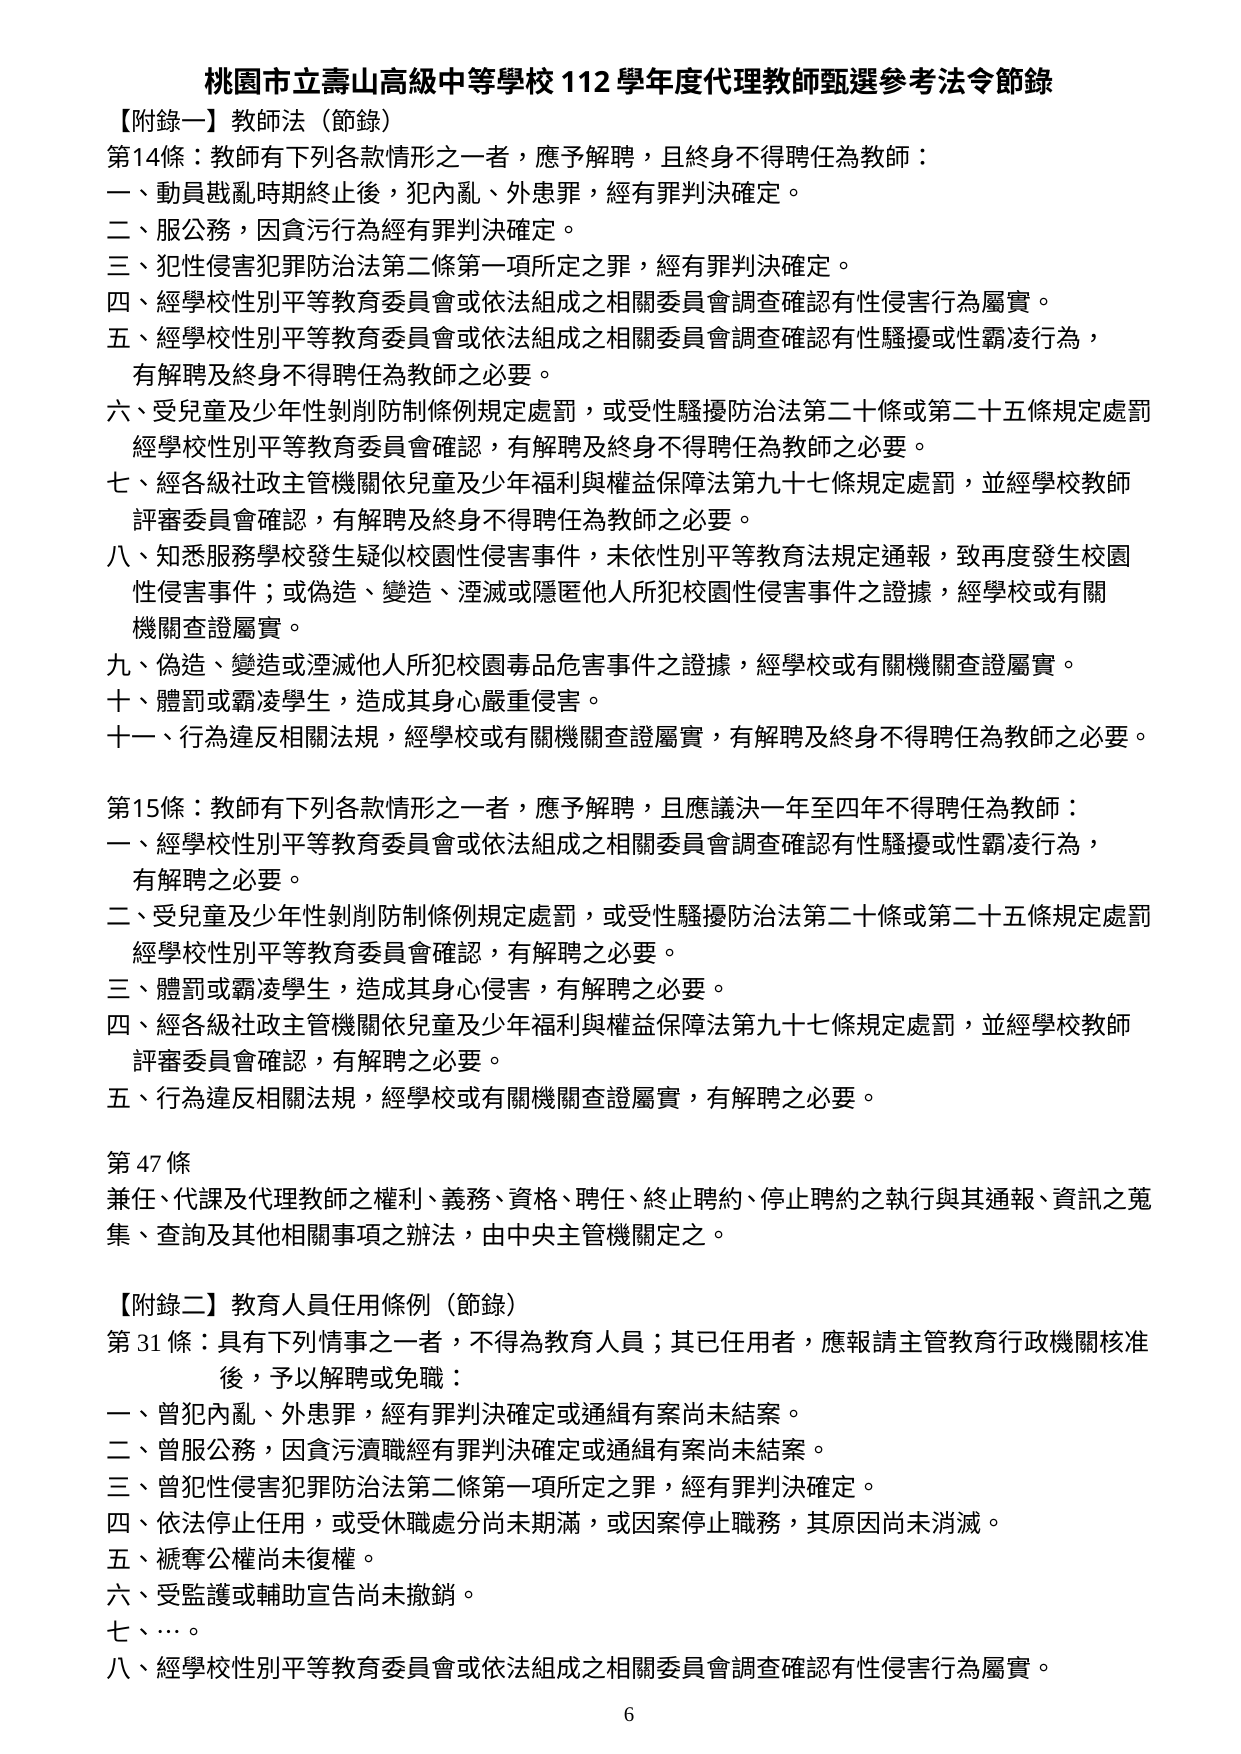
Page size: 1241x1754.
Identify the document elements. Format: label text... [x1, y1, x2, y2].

text 性侵害事件；或偽造、變造、湮滅或隱匿他人所犯校園性侵害事件之證據，經學校或有關 [106, 573, 1152, 609]
text 一、曾犯內亂、外患罪，經有罪判決確定或通緝有案尚未結案。 [106, 1394, 1152, 1431]
text 【附錄一】教師法（節錄） [106, 101, 1152, 138]
text 有解聘之必要。 二、受兒童及少年性剝削防制條例規定處罰，或受性騷擾防治法第二十條或第二十五條規定處罰， [106, 861, 1152, 933]
text 機關查證屬實。 九、偽造、變造或湮滅他人所犯校園毒品危害事件之證據，經學校或有關機關查證屬實。 十、體罰或霸凌學生，造成其身心嚴重侵害。 十一、行為違反相關法規，經學校或有關機關查證屬實，有解聘及終身不得聘任為教師之必要。 [106, 609, 1152, 754]
text 七、…。 [106, 1612, 1152, 1648]
text 經學校性別平等教育委員會確認，有解聘之必要。 三、體罰或霸凌學生，造成其身心侵害，有解聘之必要。 四、經各級社政主管機關依兒童及少年福利與權益保障法第九十七條規定處罰，並經學校教師 [106, 933, 1152, 1042]
text 四、依法停止任用，或受休職處分尚未期滿，或因案停止職務，其原因尚未消滅。 [106, 1503, 1152, 1539]
text 兼任、代課及代理教師之權利、義務、資格、聘任、終止聘約、停止聘約之執行與其通報、資訊之蒐集、查詢及其他相關事項之辦法，由中央主管機關定之。 [106, 1179, 1152, 1252]
text 第14條：教師有下列各款情形之一者，應予解聘，且終身不得聘任為教師： 一、動員戡亂時期終止後，犯內亂、外患罪，經有罪判決確定。 二、服公務，因貪污行為經有罪判決確定。 三、犯性侵害犯罪防治法第二條第一項所定之罪，經有罪判決確定。 四、經學校性別平等教育委員會或依法組成之相關委員會調查確認有性侵害行為屬實。 五、經學校性別平等教育委員會或依法組成之相關委員會調查確認有性騷擾或性霸凌行為， [106, 138, 1152, 355]
text 【附錄二】教育人員任用條例（節錄） [106, 1286, 1152, 1322]
text 評審委員會確認，有解聘之必要。 五、行為違反相關法規，經學校或有關機關查證屬實，有解聘之必要。 [106, 1042, 1152, 1143]
text 五、褫奪公權尚未復權。 [106, 1539, 1152, 1576]
text 經學校性別平等教育委員會確認，有解聘及終身不得聘任為教師之必要。 七、經各級社政主管機關依兒童及少年福利與權益保障法第九十七條規定處罰，並經學校教師 [106, 428, 1152, 500]
text 三、曾犯性侵害犯罪防治法第二條第一項所定之罪，經有罪判決確定。 [106, 1467, 1152, 1503]
text 六、受監護或輔助宣告尚未撤銷。 [106, 1576, 1152, 1612]
text 第47條 [106, 1143, 1152, 1179]
text 二、曾服公務，因貪污瀆職經有罪判決確定或通緝有案尚未結案。 [106, 1431, 1152, 1467]
text 有解聘及終身不得聘任為教師之必要。 六、受兒童及少年性剝削防制條例規定處罰，或受性騷擾防治法第二十條或第二十五條規定處罰， [106, 355, 1152, 428]
text 第15條：教師有下列各款情形之一者，應予解聘，且應議決一年至四年不得聘任為教師： 一、經學校性別平等教育委員會或依法組成之相關委員會調查確認有性騷擾或性霸凌行為， [106, 754, 1152, 861]
text 八、經學校性別平等教育委員會或依法組成之相關委員會調查確認有性侵害行為屬實。 [106, 1648, 1152, 1684]
text 第31條：具有下列情事之一者，不得為教育人員；其已任用者，應報請主管教育行政機關核准後，予以解聘或免職： [106, 1322, 1152, 1394]
text 桃園市立壽山高級中等學校112學年度代理教師甄選參考法令節錄 [106, 59, 1152, 101]
text 評審委員會確認，有解聘及終身不得聘任為教師之必要。 八、知悉服務學校發生疑似校園性侵害事件，未依性別平等教育法規定通報，致再度發生校園 [106, 500, 1152, 573]
